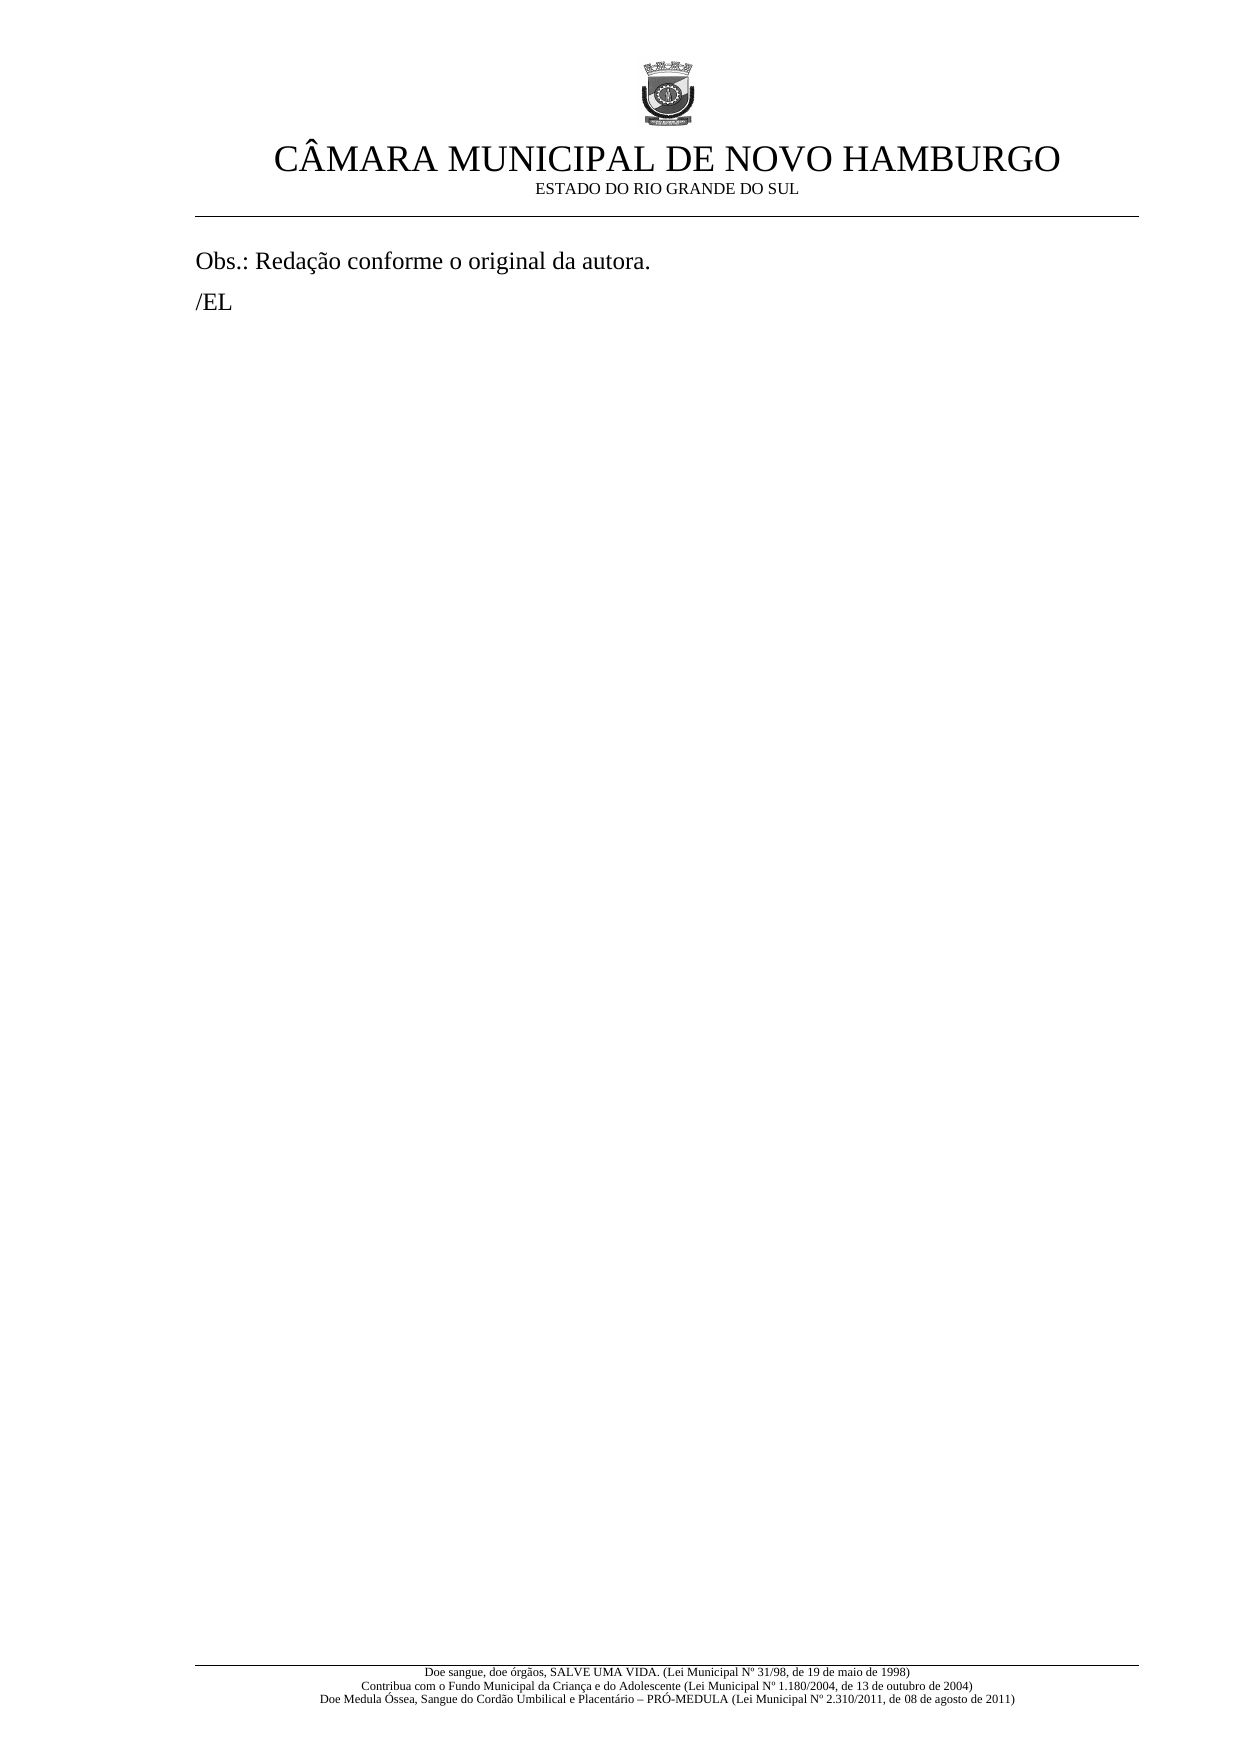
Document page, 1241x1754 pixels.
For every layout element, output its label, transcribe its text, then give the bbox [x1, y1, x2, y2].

text Obs.: Redação conforme o original da autora. [195, 247, 1139, 274]
text /EL [195, 288, 1139, 316]
